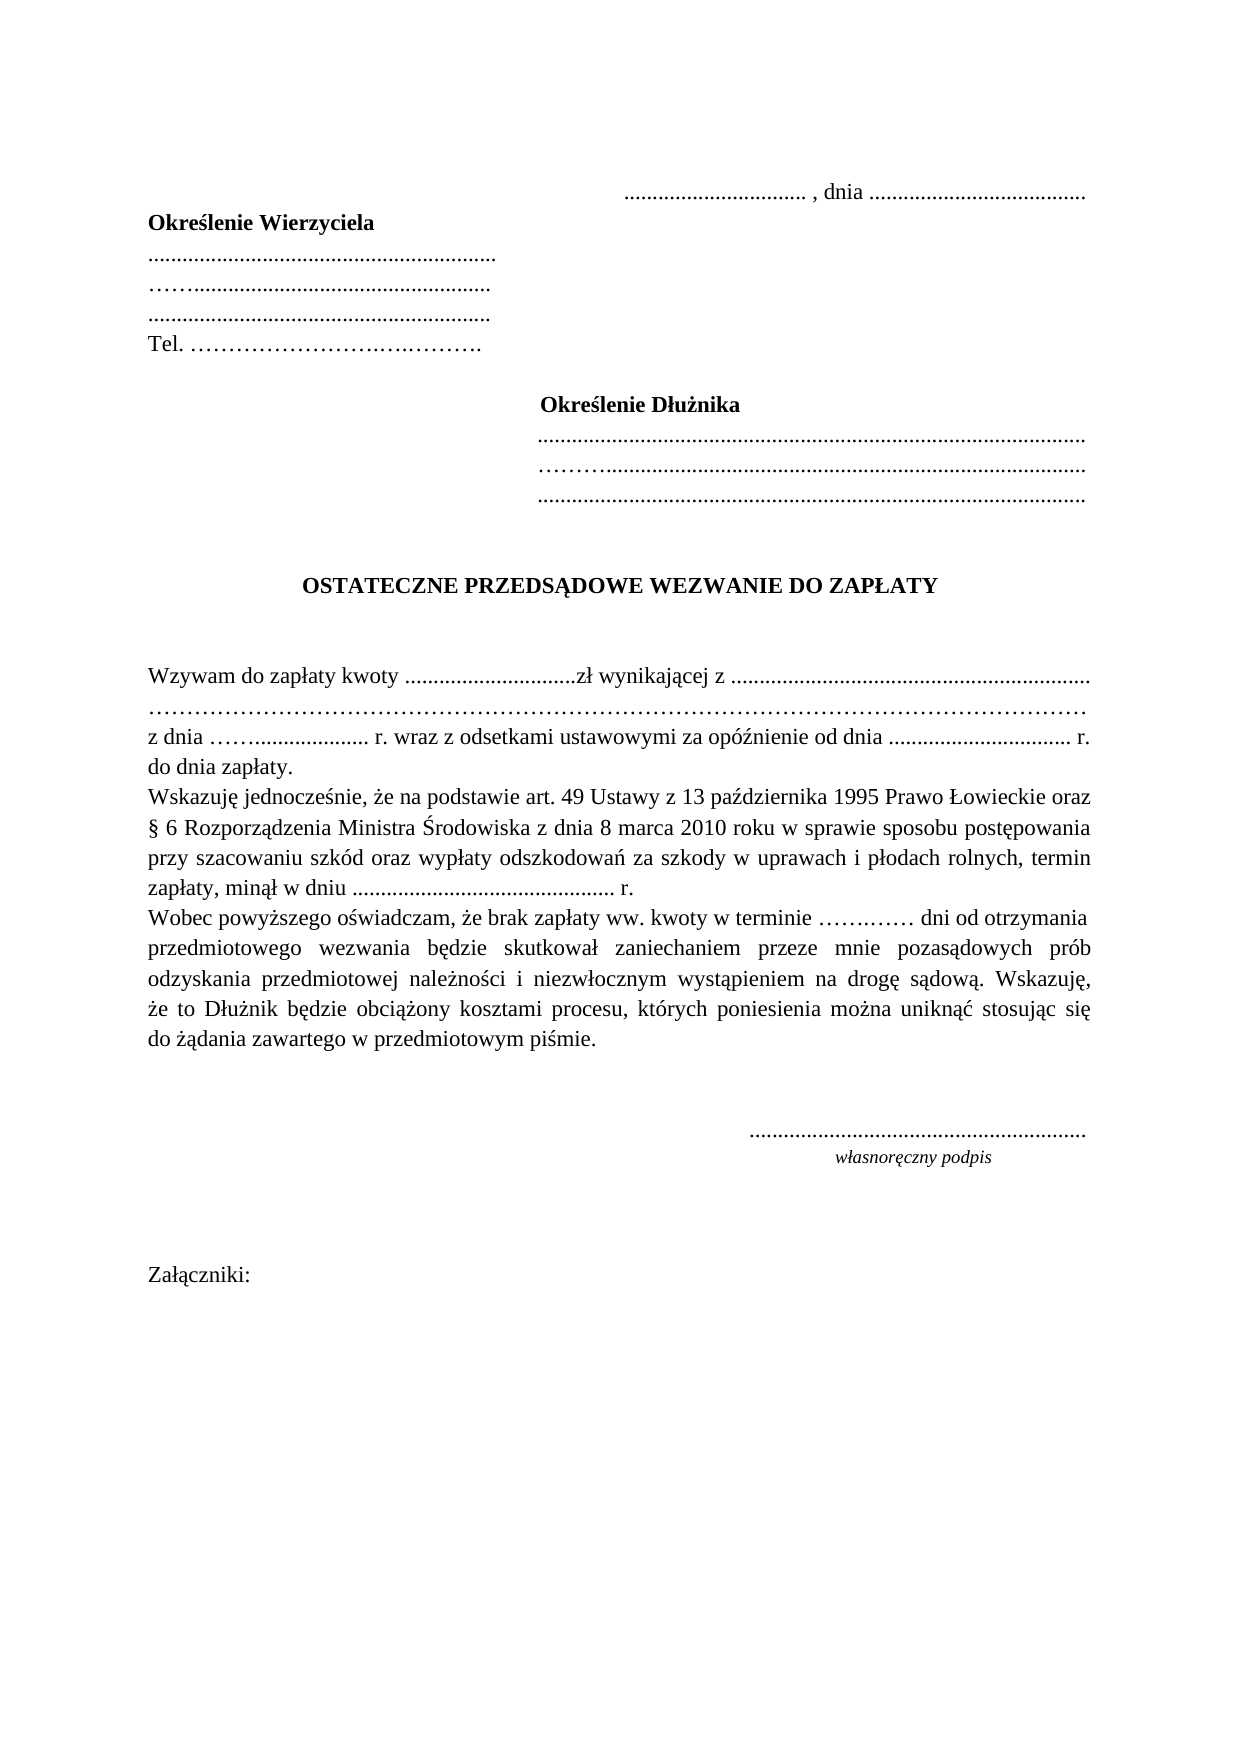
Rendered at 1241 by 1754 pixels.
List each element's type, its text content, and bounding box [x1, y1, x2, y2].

text Wobec powyższego oświadczam, że brak zapłaty ww. kwoty w terminie …….…… dni od otrzymania [148, 904, 1093, 931]
text …………………………………………………………………………………………………………… [148, 693, 1093, 719]
text z dnia …….................... r. wraz z odsetkami ustawowymi za opóźnienie od dnia ................................ r. [148, 723, 1093, 749]
text ................................................................................................ [148, 481, 1093, 508]
text Określenie Dłużnika [148, 391, 1093, 417]
text własnoręczny podpis [148, 1146, 1093, 1167]
text ............................................................. [148, 239, 1093, 266]
text ........................................................... [148, 1116, 1093, 1142]
text ................................................................................................ [148, 421, 1093, 447]
text Wzywam do zapłaty kwoty ..............................zł wynikającej z ............................................................... [148, 662, 1093, 689]
text Tel. …………………….….………. [148, 330, 1093, 357]
text …….................................................... [148, 270, 1093, 296]
text OSTATECZNE PRZEDSĄDOWE WEZWANIE DO ZAPŁATY [148, 572, 1093, 598]
text ……….................................................................................... [148, 451, 1093, 477]
text do dnia zapłaty. [148, 753, 1093, 779]
text Załączniki: [148, 1261, 1093, 1288]
text ............................................................ [148, 300, 1093, 326]
text Wskazuję jednocześnie, że na podstawie art. 49 Ustawy z 13 października 1995 Prawo Łowieckie oraz § 6 Rozporządzenia Ministra Środowiska z dnia 8 marca 2010 roku w sprawie sposobu postępowania przy szacowaniu szkód oraz wypłaty odszkodowań za szkody w uprawach i płodach rolnych, termin zapłaty, minął w dniu .............................................. r. [148, 783, 1093, 900]
text Określenie Wierzyciela [148, 209, 1093, 236]
text ................................ , dnia ...................................... [148, 176, 1093, 205]
text przedmiotowego wezwania będzie skutkował zaniechaniem przeze mnie pozasądowych prób odzyskania przedmiotowej należności i niezwłocznym wystąpieniem na drogę sądową. Wskazuję, że to Dłużnik będzie obciążony kosztami procesu, których poniesienia można uniknąć stosując się do żądania zawartego w przedmiotowym piśmie. [148, 934, 1093, 1051]
